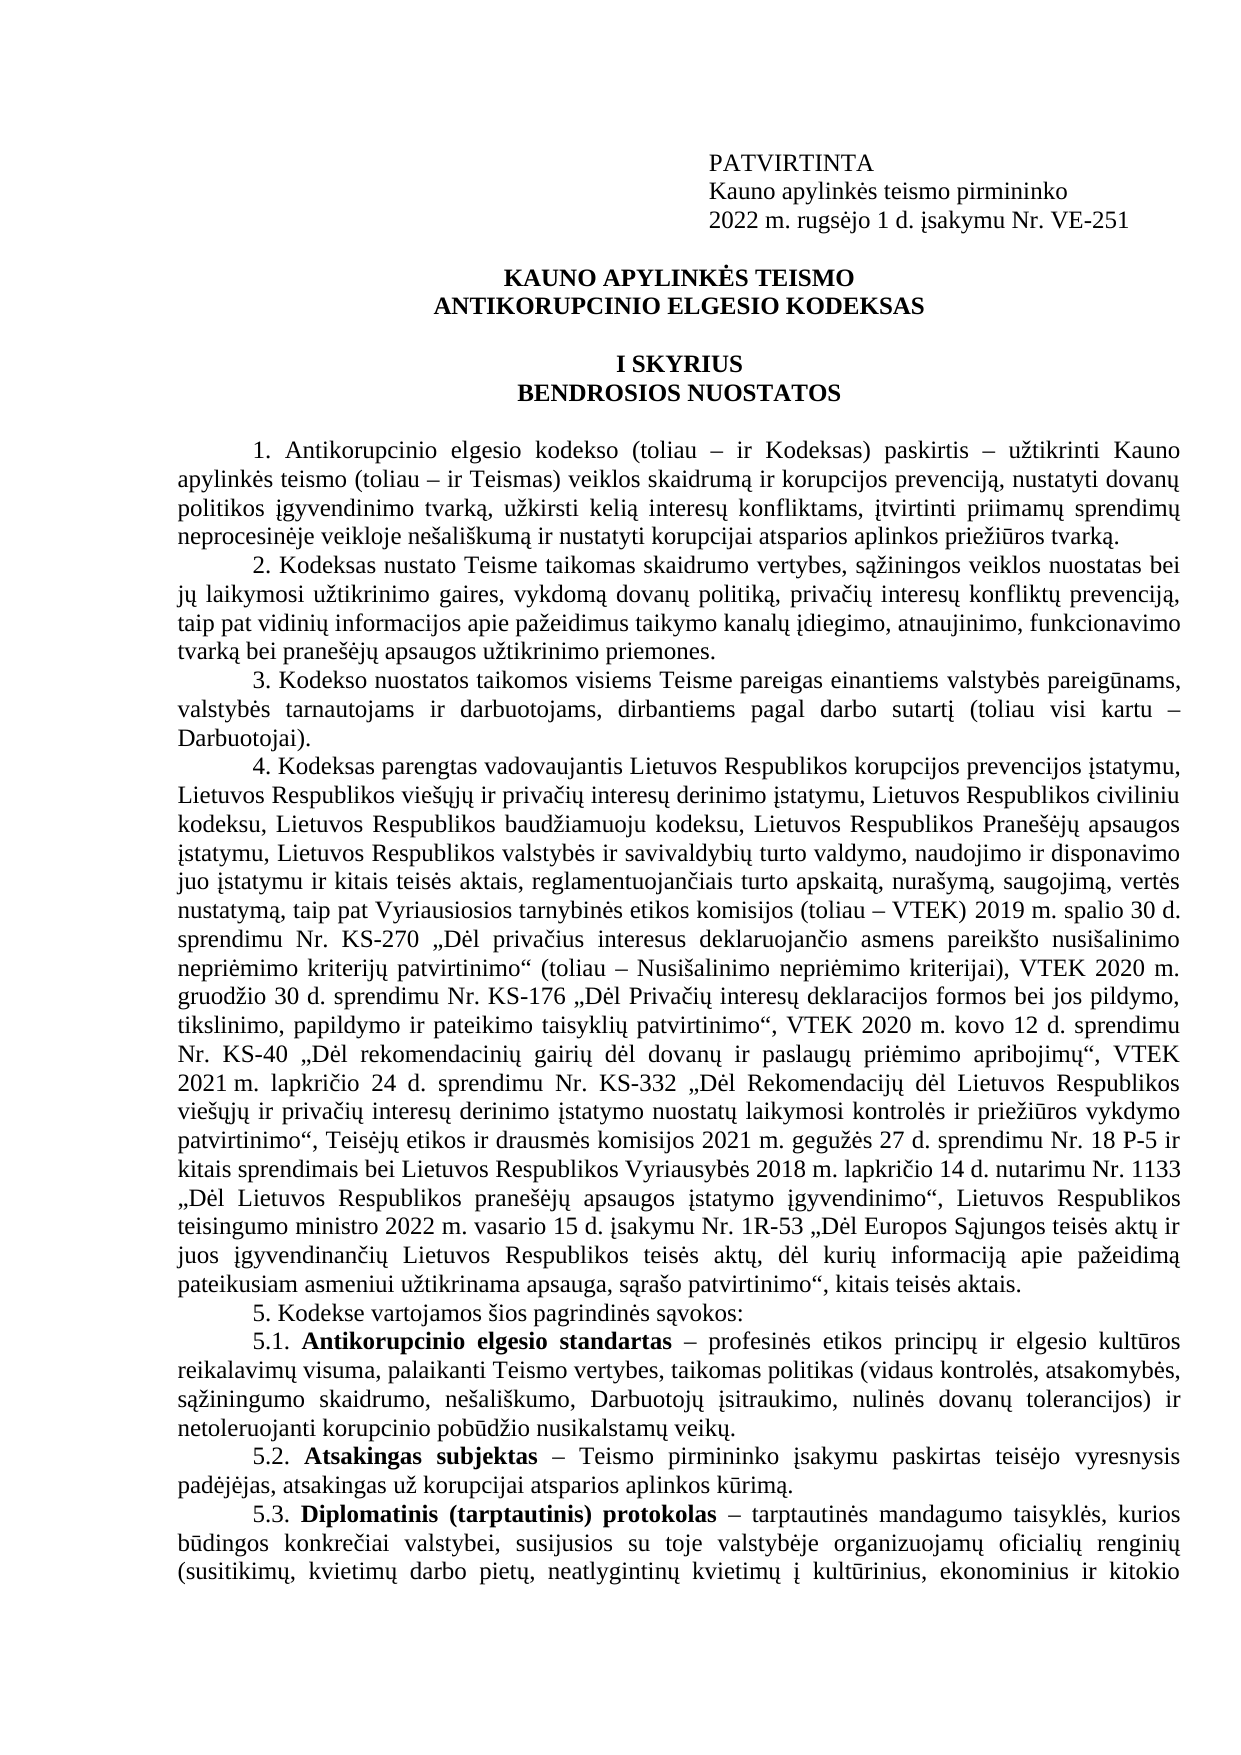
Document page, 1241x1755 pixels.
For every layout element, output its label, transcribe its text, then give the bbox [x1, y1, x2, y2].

text BENDROSIOS NUOSTATOS [177, 378, 1181, 406]
text 5.1. Antikorupcinio elgesio standartas – profesinės etikos principų ir elgesio kultūros reikalavimų visuma, palaikanti Teismo vertybes, taikomas politikas (vidaus kontrolės, atsakomybės, sąžiningumo skaidrumo, nešališkumo, Darbuotojų įsitraukimo, nulinės dovanų tolerancijos) ir netoleruojanti korupcinio pobūdžio nusikalstamų veikų. [177, 1326, 1181, 1441]
text 3. Kodekso nuostatos taikomos visiems Teisme pareigas einantiems valstybės pareigūnams, valstybės tarnautojams ir darbuotojams, dirbantiems pagal darbo sutartį (toliau visi kartu – Darbuotojai). [177, 665, 1181, 751]
text 1. Antikorupcinio elgesio kodekso (toliau – ir Kodeksas) paskirtis – užtikrinti Kauno apylinkės teismo (toliau – ir Teismas) veiklos skaidrumą ir korupcijos prevenciją, nustatyti dovanų politikos įgyvendinimo tvarką, užkirsti kelią interesų konfliktams, įtvirtinti priimamų sprendimų neprocesinėje veikloje nešališkumą ir nustatyti korupcijai atsparios aplinkos priežiūros tvarką. [177, 435, 1181, 550]
text 4. Kodeksas parengtas vadovaujantis Lietuvos Respublikos korupcijos prevencijos įstatymu, Lietuvos Respublikos viešųjų ir privačių interesų derinimo įstatymu, Lietuvos Respublikos civiliniu kodeksu, Lietuvos Respublikos baudžiamuoju kodeksu, Lietuvos Respublikos Pranešėjų apsaugos įstatymu, Lietuvos Respublikos valstybės ir savivaldybių turto valdymo, naudojimo ir disponavimo juo įstatymu ir kitais teisės aktais, reglamentuojančiais turto apskaitą, nurašymą, saugojimą, vertės nustatymą, taip pat Vyriausiosios tarnybinės etikos komisijos (toliau – VTEK) 2019 m. spalio 30 d. sprendimu Nr. KS-270 „Dėl privačius interesus deklaruojančio asmens pareikšto nusišalinimo nepriėmimo kriterijų patvirtinimo“ (toliau – Nusišalinimo nepriėmimo kriterijai), VTEK 2020 m. gruodžio 30 d. sprendimu Nr. KS-176 „Dėl Privačių interesų deklaracijos formos bei jos pildymo, tikslinimo, papildymo ir pateikimo taisyklių patvirtinimo“, VTEK 2020 m. kovo 12 d. sprendimu Nr. KS-40 „Dėl rekomendacinių gairių dėl dovanų ir paslaugų priėmimo apribojimų“, VTEK 2021 m. lapkričio 24 d. sprendimu Nr. KS-332 „Dėl Rekomendacijų dėl Lietuvos Respublikos viešųjų ir privačių interesų derinimo įstatymo nuostatų laikymosi kontrolės ir priežiūros vykdymo patvirtinimo“, Teisėjų etikos ir drausmės komisijos 2021 m. gegužės 27 d. sprendimu Nr. 18 P-5 ir kitais sprendimais bei Lietuvos Respublikos Vyriausybės 2018 m. lapkričio 14 d. nutarimu Nr. 1133 „Dėl Lietuvos Respublikos pranešėjų apsaugos įstatymo įgyvendinimo“, Lietuvos Respublikos teisingumo ministro 2022 m. vasario 15 d. įsakymu Nr. 1R-53 „Dėl Europos Sąjungos teisės aktų ir juos įgyvendinančių Lietuvos Respublikos teisės aktų, dėl kurių informaciją apie pažeidimą pateikusiam asmeniui užtikrinama apsauga, sąrašo patvirtinimo“, kitais teisės aktais. [177, 751, 1181, 1298]
text 5.3. Diplomatinis (tarptautinis) protokolas – tarptautinės mandagumo taisyklės, kurios būdingos konkrečiai valstybei, susijusios su toje valstybėje organizuojamų oficialių renginių (susitikimų, kvietimų darbo pietų, neatlygintinų kvietimų į kultūrinius, ekonominius ir kitokio [177, 1499, 1181, 1585]
text Kauno apylinkės teismo pirmininko [709, 176, 1181, 205]
text ANTIKORUPCINIO ELGESIO KODEKSAS [177, 291, 1181, 320]
text KAUNO APYLINKĖS TEISMO [177, 263, 1181, 291]
text 5. Kodekse vartojamos šios pagrindinės sąvokos: [177, 1298, 1181, 1326]
text 2022 m. rugsėjo 1 d. įsakymu Nr. VE-251 [709, 205, 1181, 234]
text 5.2. Atsakingas subjektas – Teismo pirmininko įsakymu paskirtas teisėjo vyresnysis padėjėjas, atsakingas už korupcijai atsparios aplinkos kūrimą. [177, 1441, 1181, 1499]
text 2. Kodeksas nustato Teisme taikomas skaidrumo vertybes, sąžiningos veiklos nuostatas bei jų laikymosi užtikrinimo gaires, vykdomą dovanų politiką, privačių interesų konfliktų prevenciją, taip pat vidinių informacijos apie pažeidimus taikymo kanalų įdiegimo, atnaujinimo, funkcionavimo tvarką bei pranešėjų apsaugos užtikrinimo priemones. [177, 550, 1181, 665]
text PATVIRTINTA [709, 148, 1181, 176]
text I SKYRIUS [177, 349, 1181, 378]
